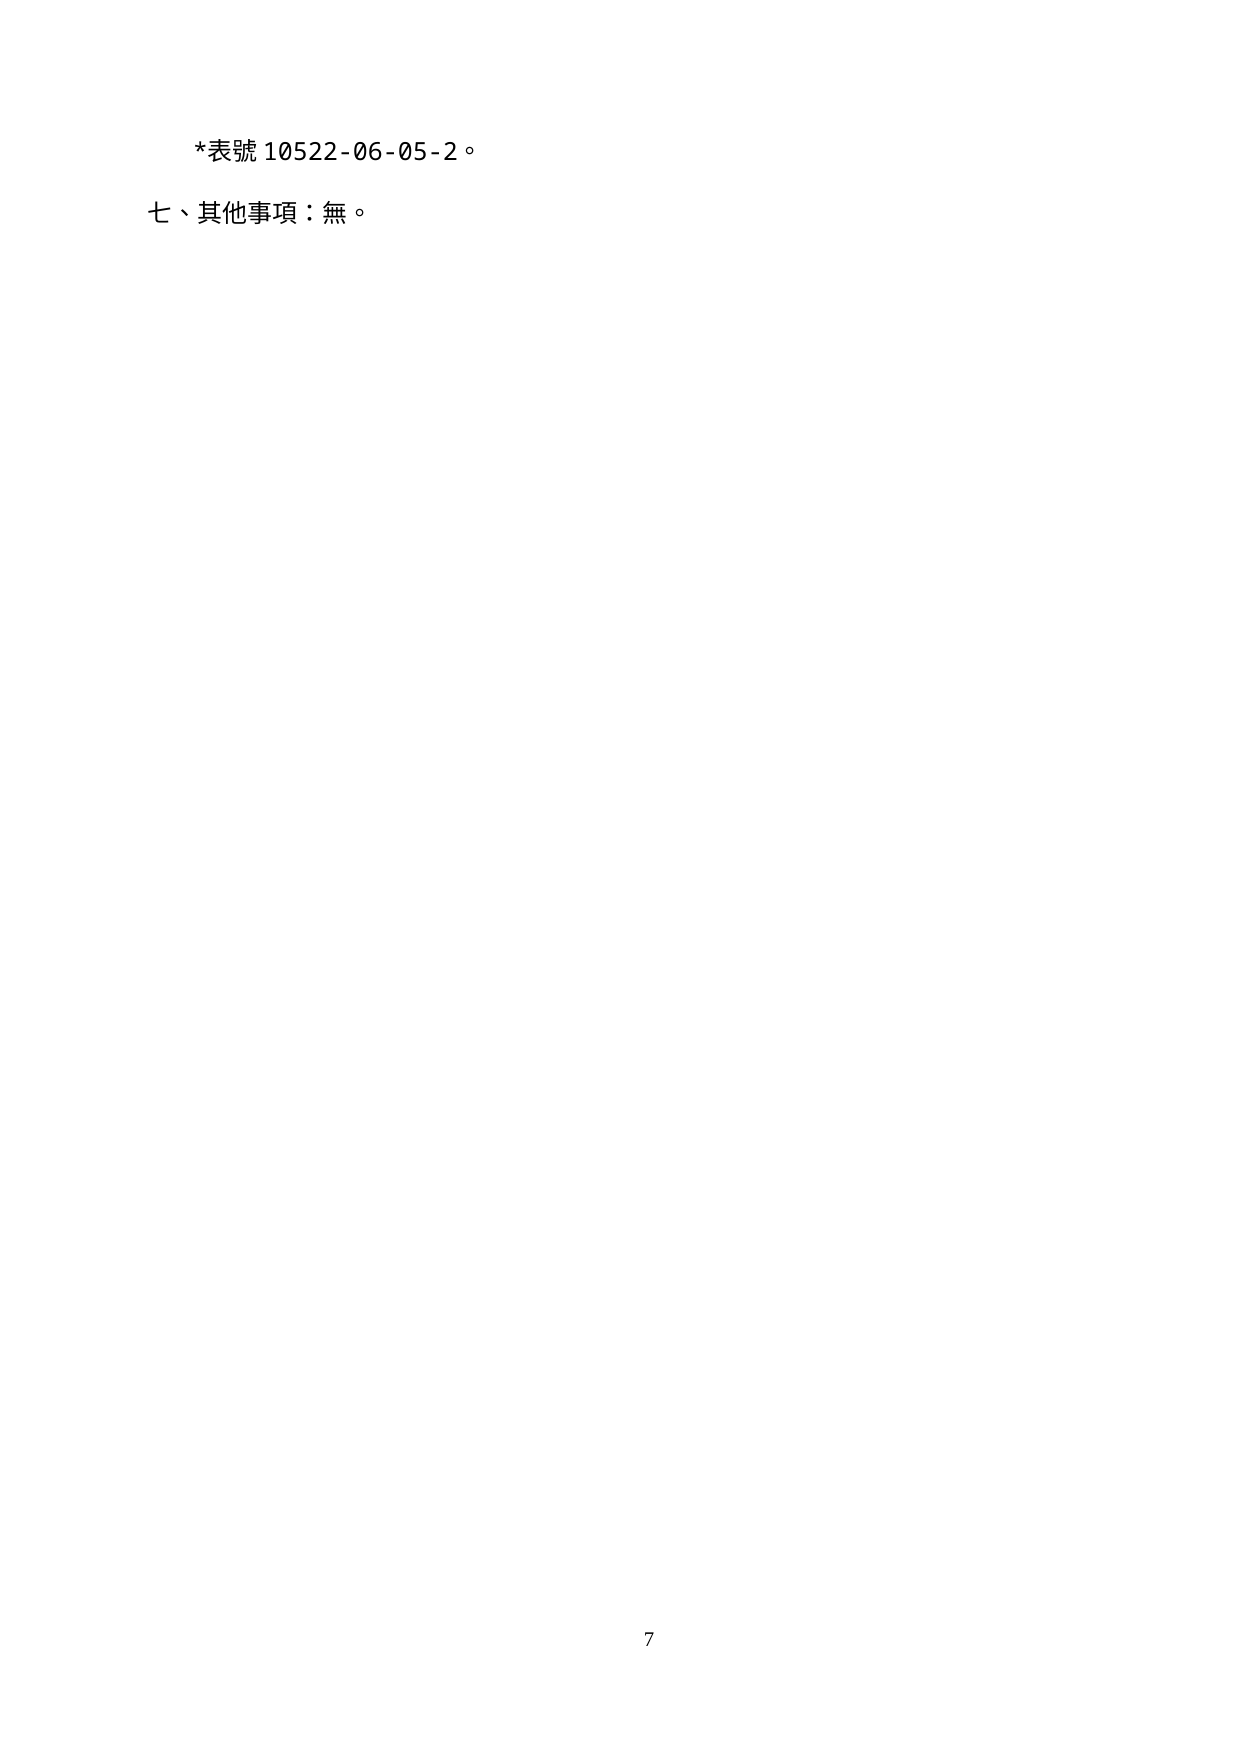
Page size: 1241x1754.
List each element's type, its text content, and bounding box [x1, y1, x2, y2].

text *表號10522-06-05-2。 [148, 108, 1150, 170]
text 七、其他事項：無。 [148, 170, 1150, 233]
